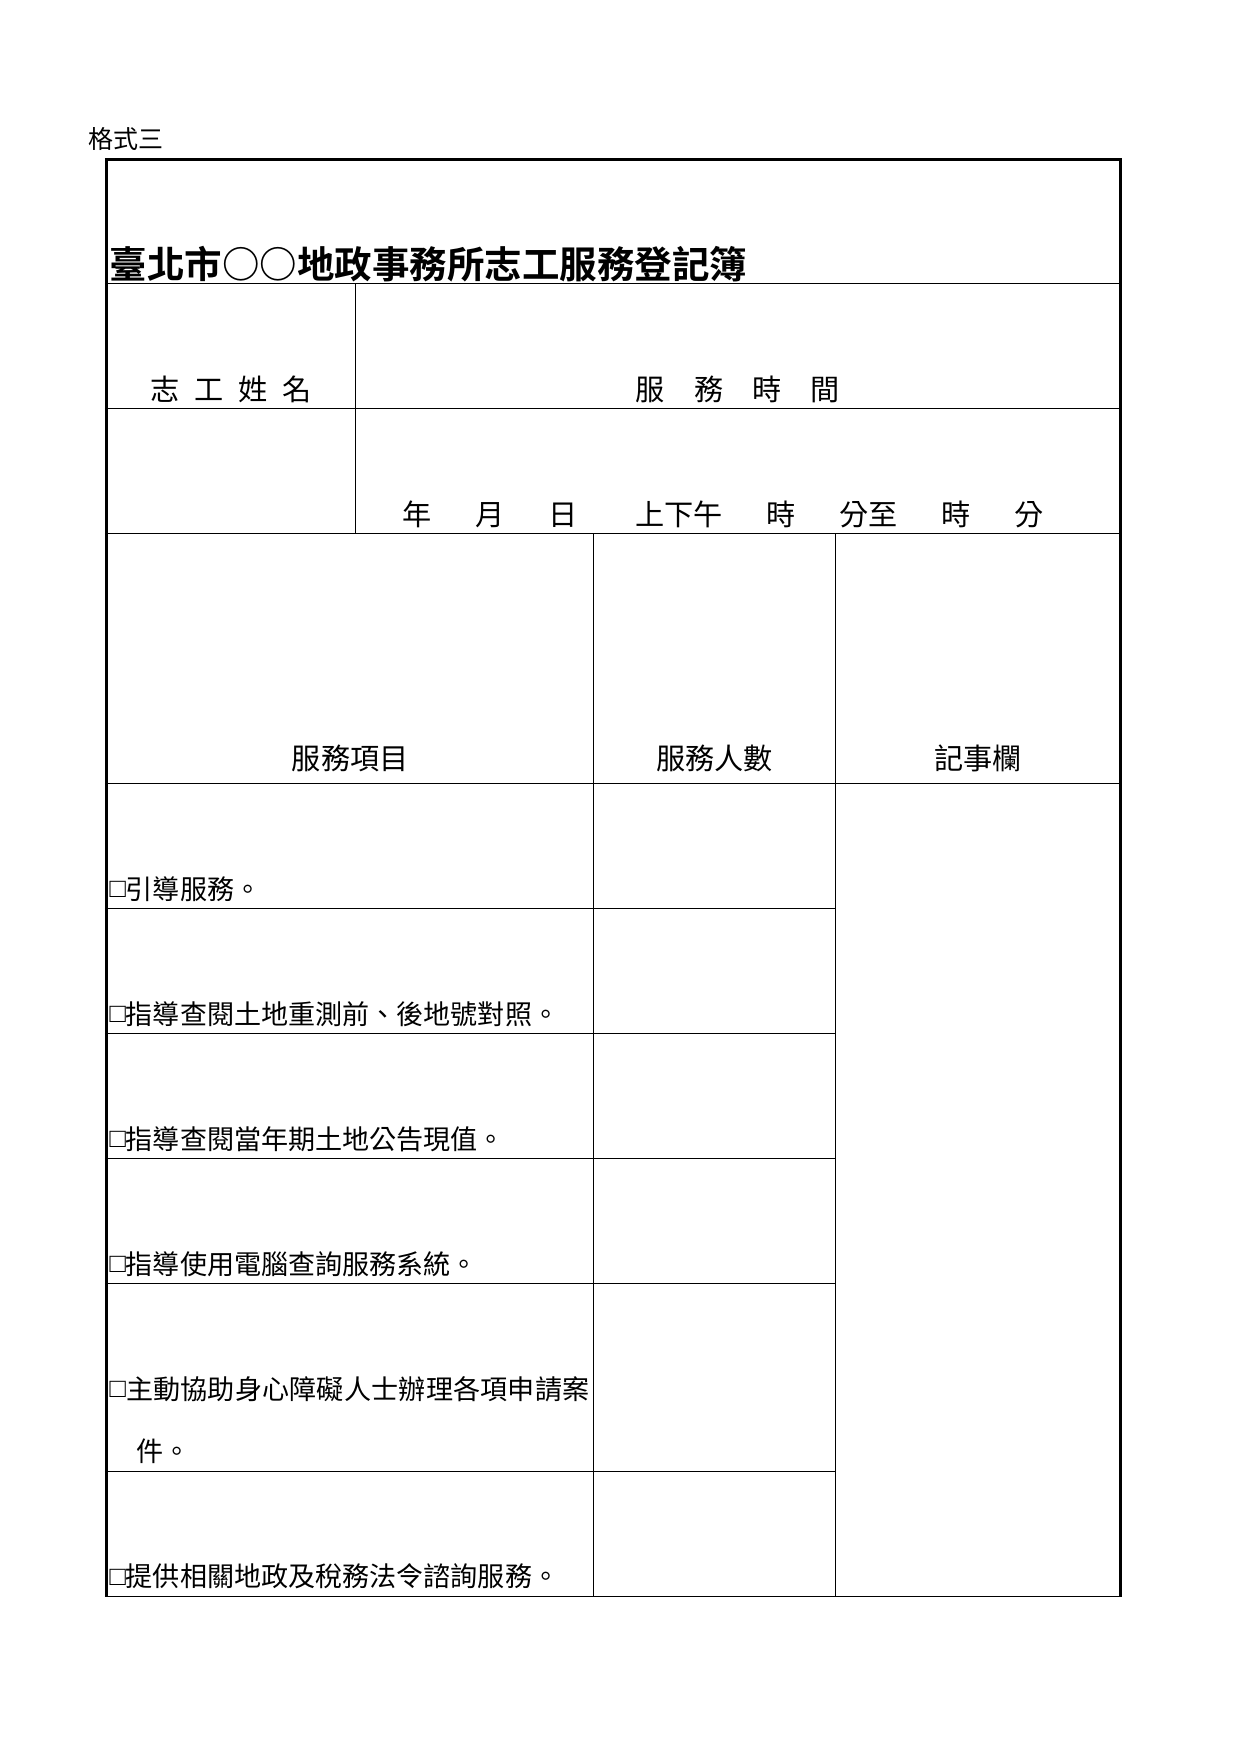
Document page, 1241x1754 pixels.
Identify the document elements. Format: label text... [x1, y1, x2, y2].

table_cell □指導使用電腦查詢服務系統。 [108, 1159, 593, 1283]
table_cell 服務項目 [108, 534, 593, 783]
table_cell 記事欄 [836, 534, 1119, 783]
table_cell 服 務 時 間 [356, 284, 1119, 408]
table_cell [594, 1284, 835, 1471]
table_cell [108, 409, 355, 533]
table_cell [836, 784, 1119, 1596]
table_cell [594, 1034, 835, 1158]
text 格式三 [89, 96, 1152, 158]
table_cell □引導服務。 [108, 784, 593, 908]
table_cell [594, 909, 835, 1033]
table_cell □提供相關地政及稅務法令諮詢服務。 [108, 1472, 593, 1596]
table_cell 服務人數 [594, 534, 835, 783]
table_cell □主動協助身心障礙人士辦理各項申請案件。 [108, 1284, 593, 1471]
table_cell 年 月 日 上下午 時 分至 時 分 [356, 409, 1119, 533]
table_cell □指導查閱土地重測前、後地號對照。 [108, 909, 593, 1033]
table_cell [594, 1472, 835, 1596]
table_header 臺北市○○地政事務所志工服務登記簿 [108, 161, 1119, 283]
table_cell 志 工 姓 名 [108, 284, 355, 408]
table_cell [594, 1159, 835, 1283]
table_cell □指導查閱當年期土地公告現值。 [108, 1034, 593, 1158]
table_cell [594, 784, 835, 908]
